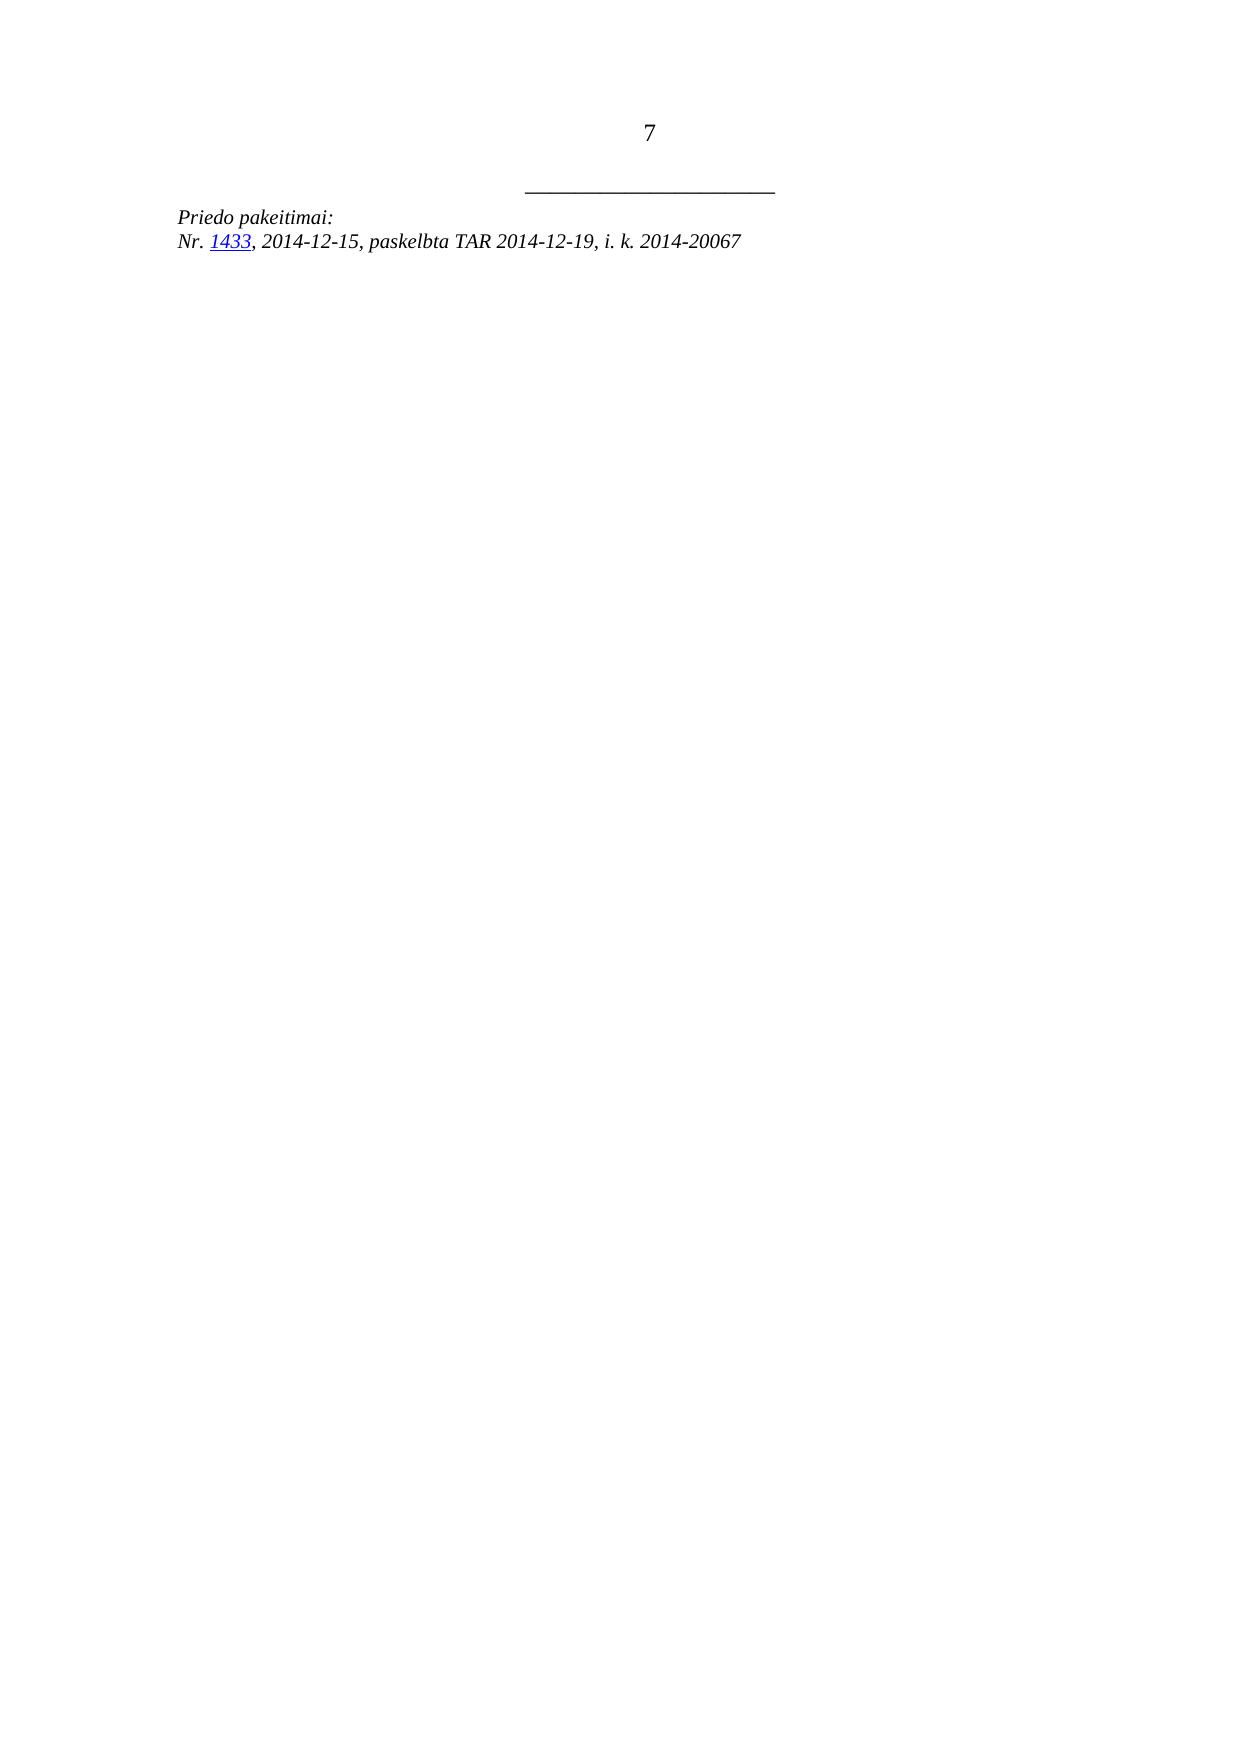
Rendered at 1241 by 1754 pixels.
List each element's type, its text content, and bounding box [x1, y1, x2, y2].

text Priedo pakeitimai: [177, 205, 1122, 229]
text –––––––––––––––––––– [177, 176, 1122, 205]
text Nr. 1433, 2014-12-15, paskelbta TAR 2014-12-19, i. k. 2014-20067 [177, 229, 1122, 253]
